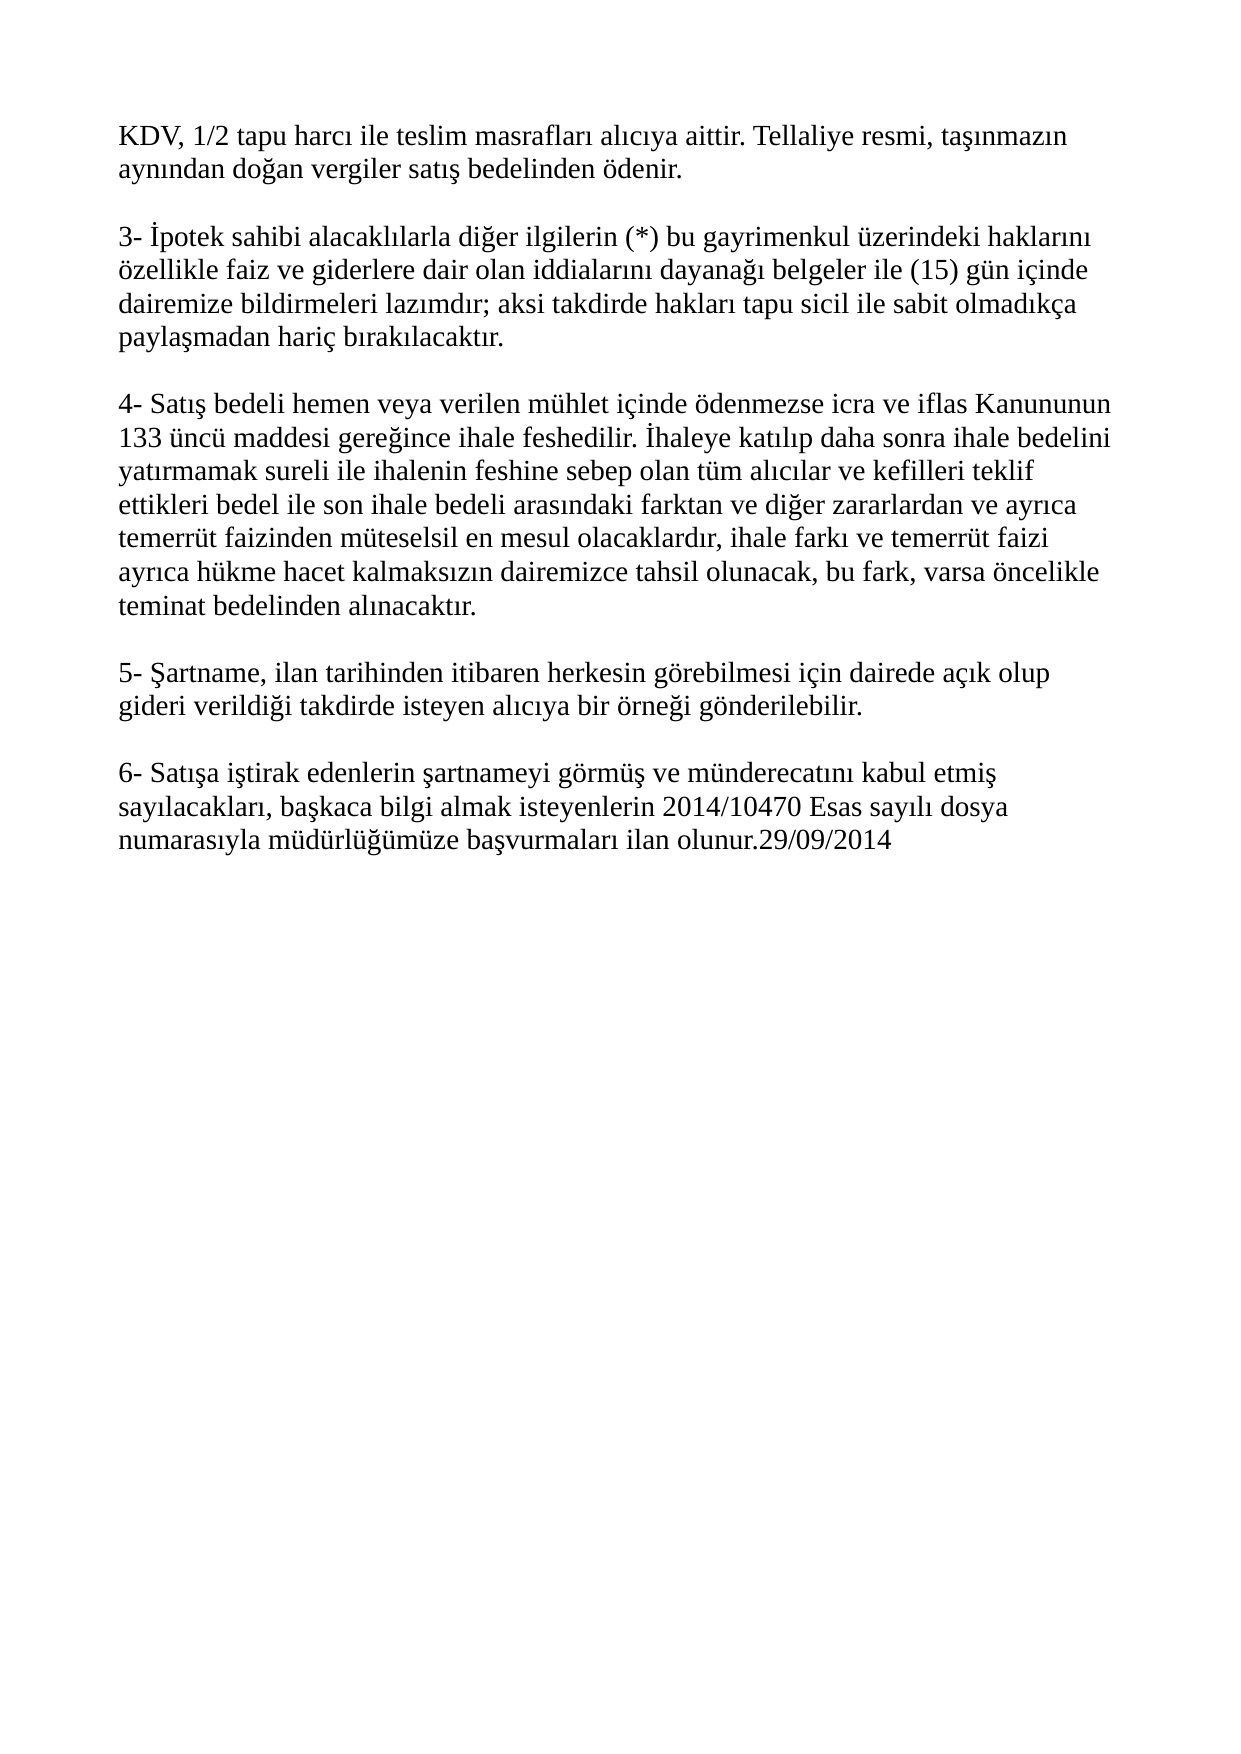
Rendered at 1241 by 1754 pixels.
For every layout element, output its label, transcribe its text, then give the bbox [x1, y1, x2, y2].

text KDV, 1/2 tapu harcı ile teslim masrafları alıcıya aittir. Tellaliye resmi, taşınmazın aynından doğan vergiler satış bedelinden ödenir. [118, 118, 1122, 185]
text 6- Satışa iştirak edenlerin şartnameyi görmüş ve münderecatını kabul etmiş sayılacakları, başkaca bilgi almak isteyenlerin 2014/10470 Esas sayılı dosya numarasıyla müdürlüğümüze başvurmaları ilan olunur.29/09/2014 [118, 755, 1122, 856]
text 5- Şartname, ilan tarihinden itibaren herkesin görebilmesi için dairede açık olup gideri verildiği takdirde isteyen alıcıya bir örneği gönderilebilir. [118, 655, 1122, 722]
text 4- Satış bedeli hemen veya verilen mühlet içinde ödenmezse icra ve iflas Kanununun 133 üncü maddesi gereğince ihale feshedilir. İhaleye katılıp daha sonra ihale bedelini yatırmamak sureli ile ihalenin feshine sebep olan tüm alıcılar ve kefilleri teklif ettikleri bedel ile son ihale bedeli arasındaki farktan ve diğer zararlardan ve ayrıca temerrüt faizinden müteselsil en mesul olacaklardır, ihale farkı ve temerrüt faizi ayrıca hükme hacet kalmaksızın dairemizce tahsil olunacak, bu fark, varsa öncelikle teminat bedelinden alınacaktır. [118, 386, 1122, 621]
text 3- İpotek sahibi alacaklılarla diğer ilgilerin (*) bu gayrimenkul üzerindeki haklarını özellikle faiz ve giderlere dair olan iddialarını dayanağı belgeler ile (15) gün içinde dairemize bildirmeleri lazımdır; aksi takdirde hakları tapu sicil ile sabit olmadıkça paylaşmadan hariç bırakılacaktır. [118, 219, 1122, 353]
